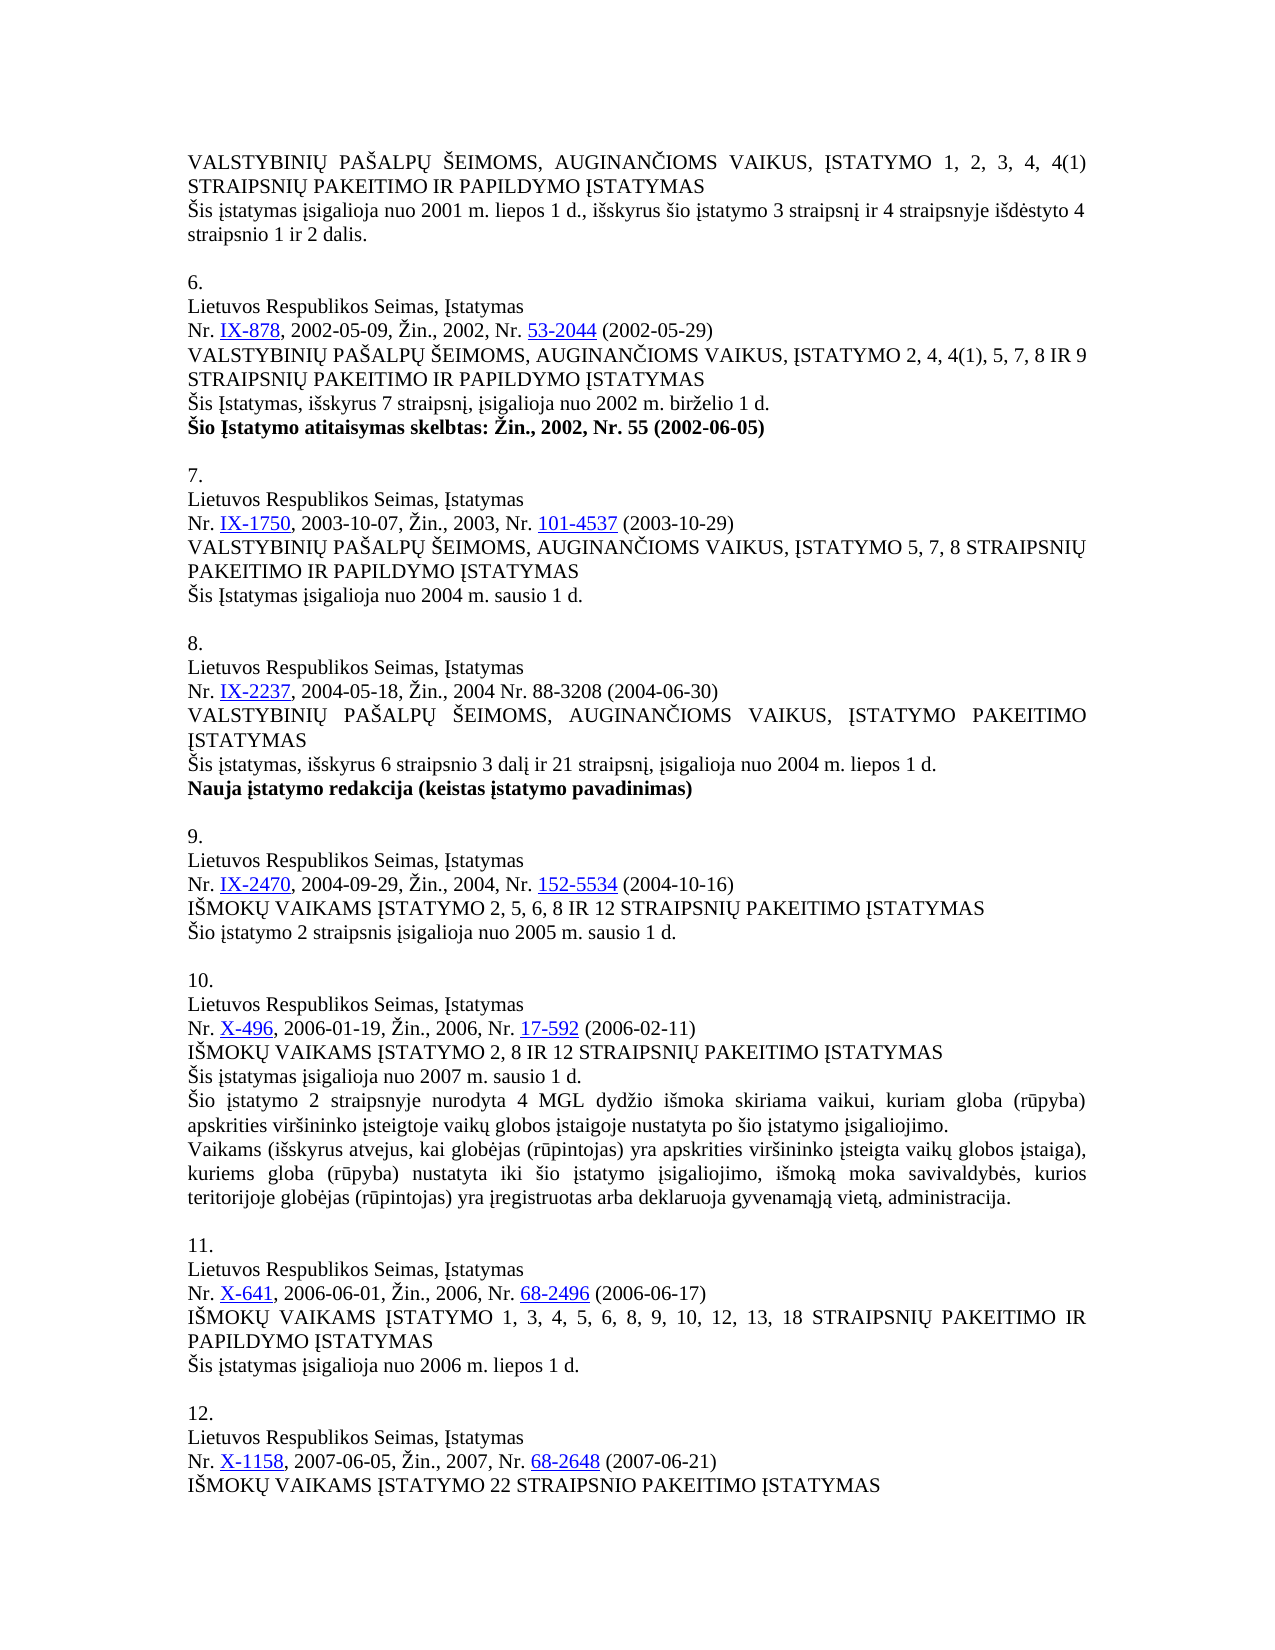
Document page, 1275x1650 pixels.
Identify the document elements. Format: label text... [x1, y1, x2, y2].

text 7. [187, 463, 1087, 487]
text 10. [187, 968, 1087, 992]
text Nr. IX-1750, 2003-10-07, Žin., 2003, Nr. 101-4537 (2003-10-29) [187, 511, 1087, 535]
text Nr. X-496, 2006-01-19, Žin., 2006, Nr. 17-592 (2006-02-11) [187, 1016, 1087, 1040]
text Nr. X-641, 2006-06-01, Žin., 2006, Nr. 68-2496 (2006-06-17) [187, 1281, 1087, 1305]
text IŠMOKŲ VAIKAMS ĮSTATYMO 2, 5, 6, 8 IR 12 STRAIPSNIŲ PAKEITIMO ĮSTATYMAS [187, 896, 1087, 920]
text Šis įstatymas įsigalioja nuo 2007 m. sausio 1 d. [187, 1064, 1087, 1088]
text IŠMOKŲ VAIKAMS ĮSTATYMO 2, 8 IR 12 STRAIPSNIŲ PAKEITIMO ĮSTATYMAS [187, 1040, 1087, 1064]
text Lietuvos Respublikos Seimas, Įstatymas [187, 848, 1087, 872]
text 8. [187, 631, 1087, 655]
text Lietuvos Respublikos Seimas, Įstatymas [187, 992, 1087, 1016]
text 12. [187, 1401, 1087, 1425]
text VALSTYBINIŲ PAŠALPŲ ŠEIMOMS, AUGINANČIOMS VAIKUS, ĮSTATYMO PAKEITIMO ĮSTATYMAS [187, 703, 1087, 752]
text Lietuvos Respublikos Seimas, Įstatymas [187, 1257, 1087, 1281]
text VALSTYBINIŲ PAŠALPŲ ŠEIMOMS, AUGINANČIOMS VAIKUS, ĮSTATYMO 2, 4, 4(1), 5, 7, 8 IR 9 STRAIPSNIŲ PAKEITIMO IR PAPILDYMO ĮSTATYMAS [187, 342, 1087, 391]
text Vaikams (išskyrus atvejus, kai globėjas (rūpintojas) yra apskrities viršininko įsteigta vaikų globos įstaiga), kuriems globa (rūpyba) nustatyta iki šio įstatymo įsigaliojimo, išmoką moka savivaldybės, kurios teritorijoje globėjas (rūpintojas) yra įregistruotas arba deklaruoja gyvenamąją vietą, administracija. [187, 1137, 1087, 1209]
text VALSTYBINIŲ PAŠALPŲ ŠEIMOMS, AUGINANČIOMS VAIKUS, ĮSTATYMO 1, 2, 3, 4, 4(1) STRAIPSNIŲ PAKEITIMO IR PAPILDYMO ĮSTATYMAS [187, 150, 1087, 198]
text Šis Įstatymas, išskyrus 7 straipsnį, įsigalioja nuo 2002 m. birželio 1 d. [187, 391, 1087, 415]
text IŠMOKŲ VAIKAMS ĮSTATYMO 1, 3, 4, 5, 6, 8, 9, 10, 12, 13, 18 STRAIPSNIŲ PAKEITIMO IR PAPILDYMO ĮSTATYMAS [187, 1305, 1087, 1353]
text 9. [187, 824, 1087, 848]
text Lietuvos Respublikos Seimas, Įstatymas [187, 294, 1087, 318]
text VALSTYBINIŲ PAŠALPŲ ŠEIMOMS, AUGINANČIOMS VAIKUS, ĮSTATYMO 5, 7, 8 STRAIPSNIŲ PAKEITIMO IR PAPILDYMO ĮSTATYMAS [187, 535, 1087, 583]
text Nr. IX-2470, 2004-09-29, Žin., 2004, Nr. 152-5534 (2004-10-16) [187, 872, 1087, 896]
text Nr. IX-878, 2002-05-09, Žin., 2002, Nr. 53-2044 (2002-05-29) [187, 318, 1087, 342]
text Lietuvos Respublikos Seimas, Įstatymas [187, 655, 1087, 679]
text Šio Įstatymo atitaisymas skelbtas: Žin., 2002, Nr. 55 (2002-06-05) [187, 415, 1087, 439]
text Lietuvos Respublikos Seimas, Įstatymas [187, 1425, 1087, 1449]
text Nauja įstatymo redakcija (keistas įstatymo pavadinimas) [187, 776, 1087, 800]
text IŠMOKŲ VAIKAMS ĮSTATYMO 22 STRAIPSNIO PAKEITIMO ĮSTATYMAS [187, 1473, 1087, 1497]
text Šis įstatymas, išskyrus 6 straipsnio 3 dalį ir 21 straipsnį, įsigalioja nuo 2004 m. liepos 1 d. [187, 752, 1087, 776]
text Šio įstatymo 2 straipsnyje nurodyta 4 MGL dydžio išmoka skiriama vaikui, kuriam globa (rūpyba) apskrities viršininko įsteigtoje vaikų globos įstaigoje nustatyta po šio įstatymo įsigaliojimo. [187, 1088, 1087, 1137]
text 11. [187, 1233, 1087, 1257]
text Šis įstatymas įsigalioja nuo 2001 m. liepos 1 d., išskyrus šio įstatymo 3 straipsnį ir 4 straipsnyje išdėstyto 4 straipsnio 1 ir 2 dalis. [187, 198, 1087, 246]
text Nr. X-1158, 2007-06-05, Žin., 2007, Nr. 68-2648 (2007-06-21) [187, 1449, 1087, 1473]
text Nr. IX-2237, 2004-05-18, Žin., 2004 Nr. 88-3208 (2004-06-30) [187, 679, 1087, 703]
text Lietuvos Respublikos Seimas, Įstatymas [187, 487, 1087, 511]
text 6. [187, 270, 1087, 294]
text Šio įstatymo 2 straipsnis įsigalioja nuo 2005 m. sausio 1 d. [187, 920, 1087, 944]
text Šis Įstatymas įsigalioja nuo 2004 m. sausio 1 d. [187, 583, 1087, 607]
text Šis įstatymas įsigalioja nuo 2006 m. liepos 1 d. [187, 1353, 1087, 1377]
